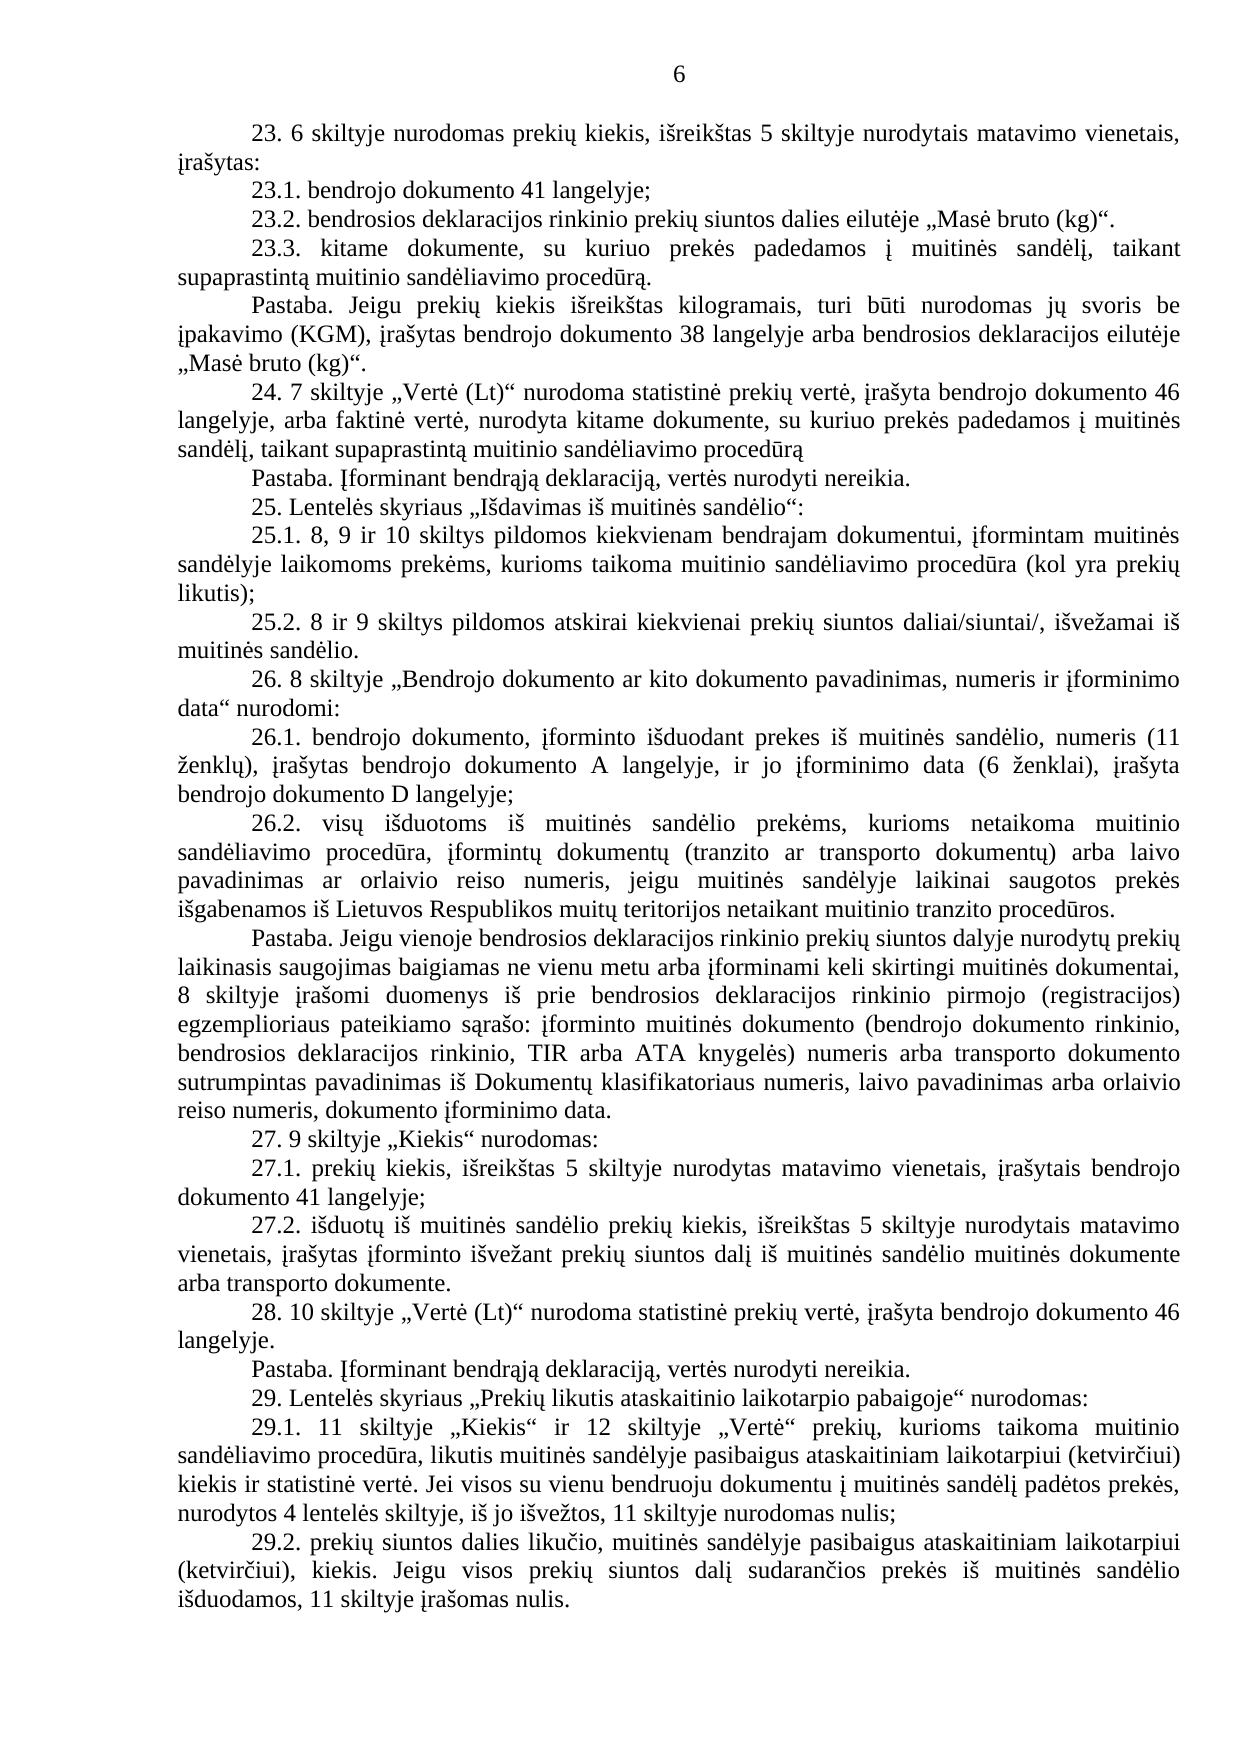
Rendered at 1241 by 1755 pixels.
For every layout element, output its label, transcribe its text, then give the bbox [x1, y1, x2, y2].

text 23.3. kitame dokumente, su kuriuo prekės padedamos į muitinės sandėlį, taikant supaprastintą muitinio sandėliavimo procedūrą. [177, 233, 1181, 291]
text 28. 10 skiltyje „Vertė (Lt)“ nurodoma statistinė prekių vertė, įrašyta bendrojo dokumento 46 langelyje. [177, 1297, 1181, 1354]
text 25.2. 8 ir 9 skiltys pildomos atskirai kiekvienai prekių siuntos daliai/siuntai/, išvežamai iš muitinės sandėlio. [177, 607, 1181, 664]
text 29.1. 11 skiltyje „Kiekis“ ir 12 skiltyje „Vertė“ prekių, kurioms taikoma muitinio sandėliavimo procedūra, likutis muitinės sandėlyje pasibaigus ataskaitiniam laikotarpiui (ketvirčiui) kiekis ir statistinė vertė. Jei visos su vienu bendruoju dokumentu į muitinės sandėlį padėtos prekės, nurodytos 4 lentelės skiltyje, iš jo išvežtos, 11 skiltyje nurodomas nulis; [177, 1412, 1181, 1527]
text 23.1. bendrojo dokumento 41 langelyje; [177, 176, 1181, 204]
text Pastaba. Jeigu prekių kiekis išreikštas kilogramais, turi būti nurodomas jų svoris be įpakavimo (KGM), įrašytas bendrojo dokumento 38 langelyje arba bendrosios deklaracijos eilutėje „Masė bruto (kg)“. [177, 291, 1181, 377]
text 23.2. bendrosios deklaracijos rinkinio prekių siuntos dalies eilutėje „Masė bruto (kg)“. [177, 204, 1181, 233]
text 29. Lentelės skyriaus „Prekių likutis ataskaitinio laikotarpio pabaigoje“ nurodomas: [177, 1383, 1181, 1412]
text 26. 8 skiltyje „Bendrojo dokumento ar kito dokumento pavadinimas, numeris ir įforminimo data“ nurodomi: [177, 664, 1181, 722]
text 25. Lentelės skyriaus „Išdavimas iš muitinės sandėlio“: [177, 492, 1181, 521]
text 24. 7 skiltyje „Vertė (Lt)“ nurodoma statistinė prekių vertė, įrašyta bendrojo dokumento 46 langelyje, arba faktinė vertė, nurodyta kitame dokumente, su kuriuo prekės padedamos į muitinės sandėlį, taikant supaprastintą muitinio sandėliavimo procedūrą [177, 377, 1181, 463]
text 27.1. prekių kiekis, išreikštas 5 skiltyje nurodytas matavimo vienetais, įrašytais bendrojo dokumento 41 langelyje; [177, 1153, 1181, 1211]
text 25.1. 8, 9 ir 10 skiltys pildomos kiekvienam bendrajam dokumentui, įformintam muitinės sandėlyje laikomoms prekėms, kurioms taikoma muitinio sandėliavimo procedūra (kol yra prekių likutis); [177, 521, 1181, 607]
text Pastaba. Įforminant bendrąją deklaraciją, vertės nurodyti nereikia. [177, 463, 1181, 492]
text 23. 6 skiltyje nurodomas prekių kiekis, išreikštas 5 skiltyje nurodytais matavimo vienetais, įrašytas: [177, 118, 1181, 176]
text Pastaba. Jeigu vienoje bendrosios deklaracijos rinkinio prekių siuntos dalyje nurodytų prekių laikinasis saugojimas baigiamas ne vienu metu arba įforminami keli skirtingi muitinės dokumentai, 8 skiltyje įrašomi duomenys iš prie bendrosios deklaracijos rinkinio pirmojo (registracijos) egzemplioriaus pateikiamo sąrašo: įforminto muitinės dokumento (bendrojo dokumento rinkinio, bendrosios deklaracijos rinkinio, TIR arba ATA knygelės) numeris arba transporto dokumento sutrumpintas pavadinimas iš Dokumentų klasifikatoriaus numeris, laivo pavadinimas arba orlaivio reiso numeris, dokumento įforminimo data. [177, 923, 1181, 1124]
text 29.2. prekių siuntos dalies likučio, muitinės sandėlyje pasibaigus ataskaitiniam laikotarpiui (ketvirčiui), kiekis. Jeigu visos prekių siuntos dalį sudarančios prekės iš muitinės sandėlio išduodamos, 11 skiltyje įrašomas nulis. [177, 1527, 1181, 1613]
text 26.1. bendrojo dokumento, įforminto išduodant prekes iš muitinės sandėlio, numeris (11 ženklų), įrašytas bendrojo dokumento A langelyje, ir jo įforminimo data (6 ženklai), įrašyta bendrojo dokumento D langelyje; [177, 722, 1181, 808]
text 27. 9 skiltyje „Kiekis“ nurodomas: [177, 1124, 1181, 1153]
text 27.2. išduotų iš muitinės sandėlio prekių kiekis, išreikštas 5 skiltyje nurodytais matavimo vienetais, įrašytas įforminto išvežant prekių siuntos dalį iš muitinės sandėlio muitinės dokumente arba transporto dokumente. [177, 1211, 1181, 1297]
text Pastaba. Įforminant bendrąją deklaraciją, vertės nurodyti nereikia. [177, 1354, 1181, 1383]
text 26.2. visų išduotoms iš muitinės sandėlio prekėms, kurioms netaikoma muitinio sandėliavimo procedūra, įformintų dokumentų (tranzito ar transporto dokumentų) arba laivo pavadinimas ar orlaivio reiso numeris, jeigu muitinės sandėlyje laikinai saugotos prekės išgabenamos iš Lietuvos Respublikos muitų teritorijos netaikant muitinio tranzito procedūros. [177, 808, 1181, 923]
